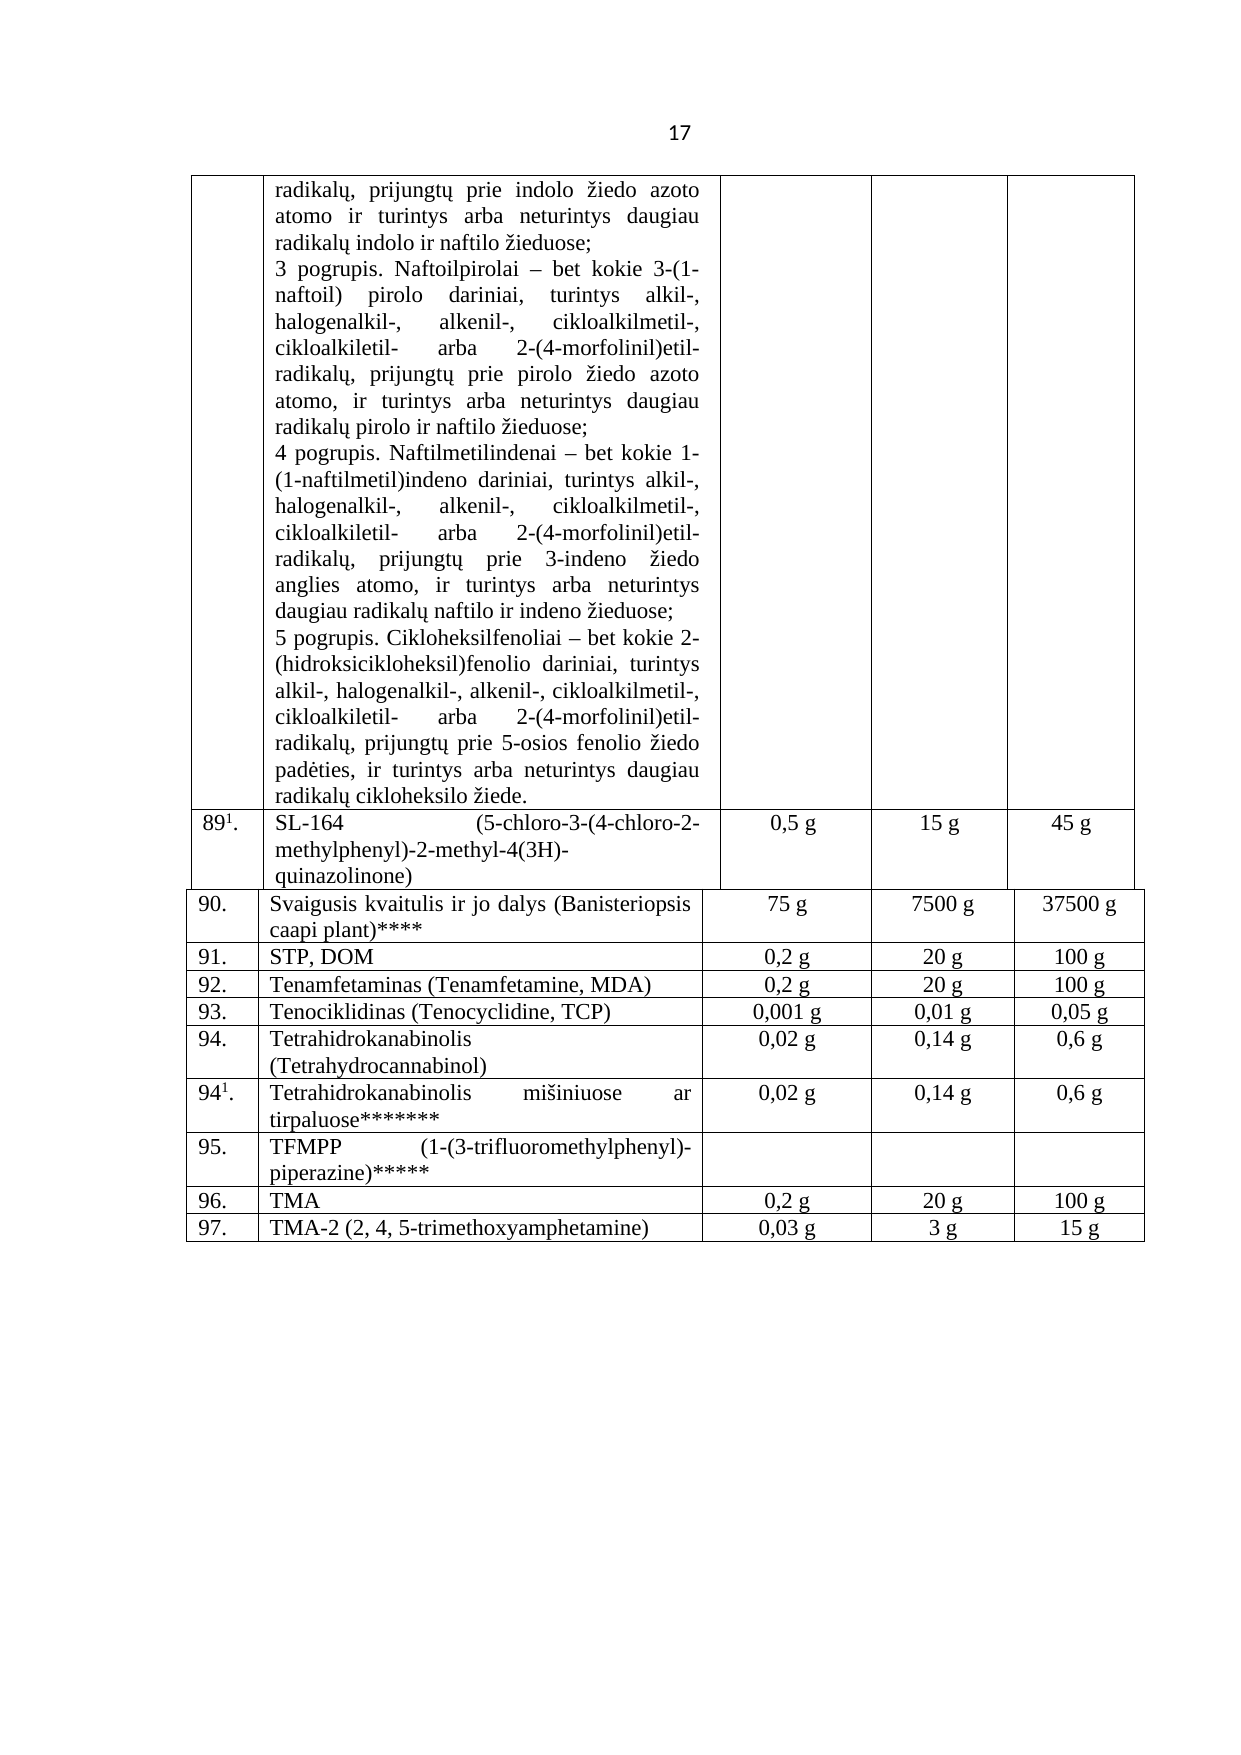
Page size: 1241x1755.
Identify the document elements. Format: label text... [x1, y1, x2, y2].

table_cell 0,001 g [703, 998, 871, 1024]
table_cell 0,2 g [703, 943, 871, 970]
table_cell 0,02 g [703, 1026, 871, 1078]
table_cell 0,03 g [703, 1214, 871, 1241]
table_cell 7500 g [872, 890, 1014, 942]
table_cell 100 g [1015, 943, 1144, 970]
table_cell [1015, 1133, 1144, 1186]
table_cell 20 g [872, 971, 1014, 997]
table_cell Tenociklidinas (Tenocyclidine, TCP) [259, 998, 702, 1024]
table_cell 15 g [872, 810, 1007, 888]
table_cell 0,6 g [1015, 1079, 1144, 1132]
table_cell 941. [187, 1079, 258, 1132]
table_cell 20 g [872, 1187, 1014, 1213]
table_cell 0,5 g [721, 810, 871, 888]
table_cell 3 g [872, 1214, 1014, 1241]
table_cell [703, 1133, 871, 1186]
table_cell 0,2 g [703, 1187, 871, 1213]
table_cell 97. [187, 1214, 258, 1241]
table_cell [1145, 1186, 1155, 1213]
table_cell [187, 175, 191, 808]
table_cell [1144, 175, 1155, 808]
table_cell [872, 176, 1007, 808]
table_cell [1145, 1213, 1155, 1241]
table_cell radikalų, prijungtų prie indolo žiedo azoto atomo ir turintys arba neturintys daugiau radikalų indolo ir naftilo žieduose; 3 pogrupis. Naftoilpirolai – bet kokie 3-(1-naftoil) pirolo dariniai, turintys alkil-, halogenalkil-, alkenil-, cikloalkilmetil-, cikloalkiletil- arba 2-(4-morfolinil)etil- radikalų, prijungtų prie pirolo žiedo azoto atomo, ir turintys arba neturintys daugiau radikalų pirolo ir naftilo žieduose; 4 pogrupis. Naftilmetilindenai – bet kokie 1-(1-naftilmetil)indeno dariniai, turintys alkil-, halogenalkil-, alkenil-, cikloalkilmetil-, cikloalkiletil- arba 2-(4-morfolinil)etil- radikalų, prijungtų prie 3-indeno žiedo anglies atomo, ir turintys arba neturintys daugiau radikalų naftilo ir indeno žieduose; 5 pogrupis. Cikloheksilfenoliai – bet kokie 2-(hidroksicikloheksil)fenolio dariniai, turintys alkil-, halogenalkil-, alkenil-, cikloalkilmetil-, cikloalkiletil- arba 2-(4-morfolinil)etil- radikalų, prijungtų prie 5-osios fenolio žiedo padėties, ir turintys arba neturintys daugiau radikalų cikloheksilo žiede. [264, 176, 720, 808]
table_cell [1145, 942, 1155, 970]
table_cell 96. [187, 1187, 258, 1213]
table_cell 90. [187, 890, 258, 942]
table_cell 0,14 g [872, 1026, 1014, 1078]
table_cell 100 g [1015, 1187, 1144, 1213]
table_cell [872, 1133, 1014, 1186]
table_cell [1145, 1078, 1155, 1132]
table_cell 891. [192, 810, 263, 888]
table_cell 91. [187, 943, 258, 970]
table_cell [1145, 970, 1155, 997]
table_cell [721, 176, 871, 808]
table_cell 15 g [1015, 1214, 1144, 1241]
table_cell 0,05 g [1015, 998, 1144, 1024]
table_cell [1145, 997, 1155, 1024]
table_cell 92. [187, 971, 258, 997]
table_cell 0,14 g [872, 1079, 1014, 1132]
table_cell 93. [187, 998, 258, 1024]
table_cell 0,01 g [872, 998, 1014, 1024]
table_cell SL-164 (5-chloro-3-(4-chloro-2-methylphenyl)-2-methyl-4(3H)-quinazolinone) [264, 810, 720, 888]
table_cell 45 g [1008, 810, 1134, 888]
table_cell [1135, 809, 1144, 888]
table_cell 95. [187, 1133, 258, 1186]
table_cell [192, 176, 263, 808]
table_cell [1144, 809, 1155, 888]
table_cell TMA-2 (2, 4, 5-trimethoxyamphetamine) [259, 1214, 702, 1241]
table_cell 100 g [1015, 971, 1144, 997]
table_cell 0,2 g [703, 971, 871, 997]
table_cell Svaigusis kvaitulis ir jo dalys (Banisteriopsis caapi plant)**** [259, 890, 702, 942]
table_cell [1145, 889, 1155, 942]
table_cell [1145, 1132, 1155, 1186]
table_cell [1008, 176, 1134, 808]
table_cell 75 g [703, 890, 871, 942]
table_cell [187, 809, 191, 888]
table_cell 0,02 g [703, 1079, 871, 1132]
table_cell TFMPP (1-(3-trifluoromethylphenyl)-piperazine)***** [259, 1133, 702, 1186]
table_cell Tenamfetaminas (Tenamfetamine, MDA) [259, 971, 702, 997]
table_cell [1145, 1025, 1155, 1078]
table_cell 20 g [872, 943, 1014, 970]
table_cell STP, DOM [259, 943, 702, 970]
table_cell Tetrahidrokanabinolis (Tetrahydrocannabinol) [259, 1026, 702, 1078]
table_cell [1135, 175, 1144, 808]
table_cell Tetrahidrokanabinolis mišiniuose ar tirpaluose******* [259, 1079, 702, 1132]
table_cell 0,6 g [1015, 1026, 1144, 1078]
table_cell TMA [259, 1187, 702, 1213]
table_cell 94. [187, 1026, 258, 1078]
table_cell 37500 g [1015, 890, 1144, 942]
